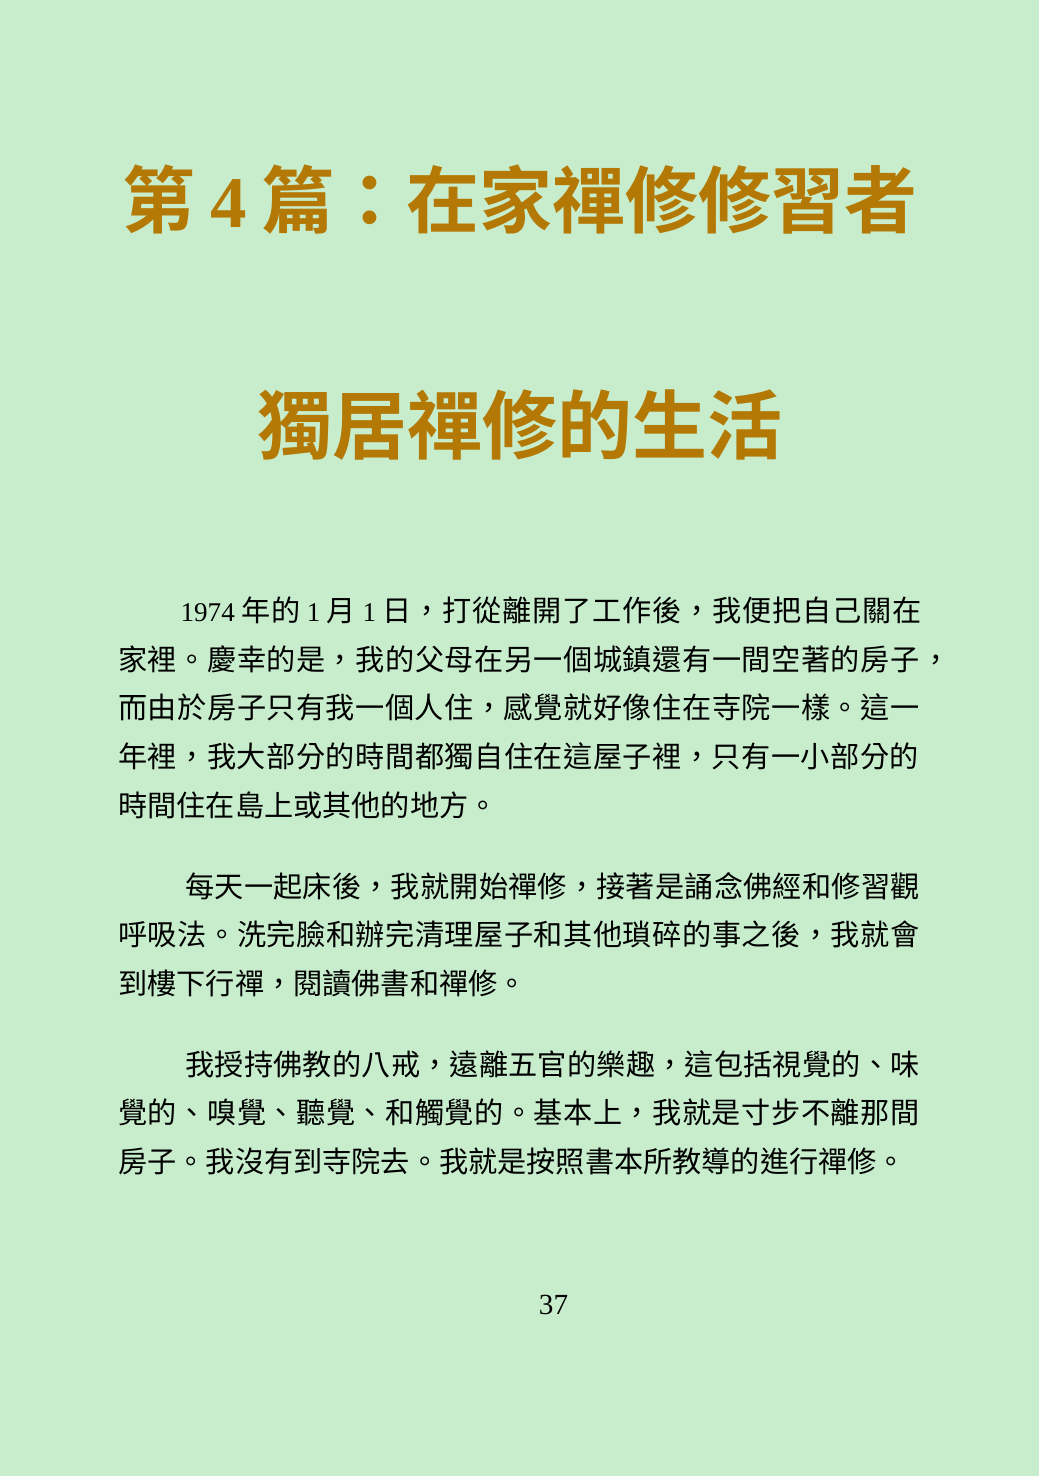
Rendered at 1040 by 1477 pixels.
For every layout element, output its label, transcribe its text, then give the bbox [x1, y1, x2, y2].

text 每天一起床後，我就開始禪修，接著是誦念佛經和修習觀呼吸法。洗完臉和辦完清理屋子和其他瑣碎的事之後，我就會到樓下行禪，閱讀佛書和禪修。 [118, 863, 921, 1003]
text 1974年的1月1日，打從離開了工作後，我便把自己關在家裡。慶幸的是，我的父母在另一個城鎮還有一間空著的房子，而由於房子只有我一個人住，感覺就好像住在寺院一樣。這一年裡，我大部分的時間都獨自住在這屋子裡，只有一小部分的時間住在島上或其他的地方。 [118, 588, 921, 824]
text 我授持佛教的八戒，遠離五官的樂趣，這包括視覺的、味覺的、嗅覺、聽覺、和觸覺的。基本上，我就是寸步不離那間房子。我沒有到寺院去。我就是按照書本所教導的進行禪修。 [118, 1041, 921, 1181]
subtitle 第4篇：在家禪修修習者 [118, 143, 921, 249]
subtitle 獨居禪修的生活 [118, 366, 921, 475]
